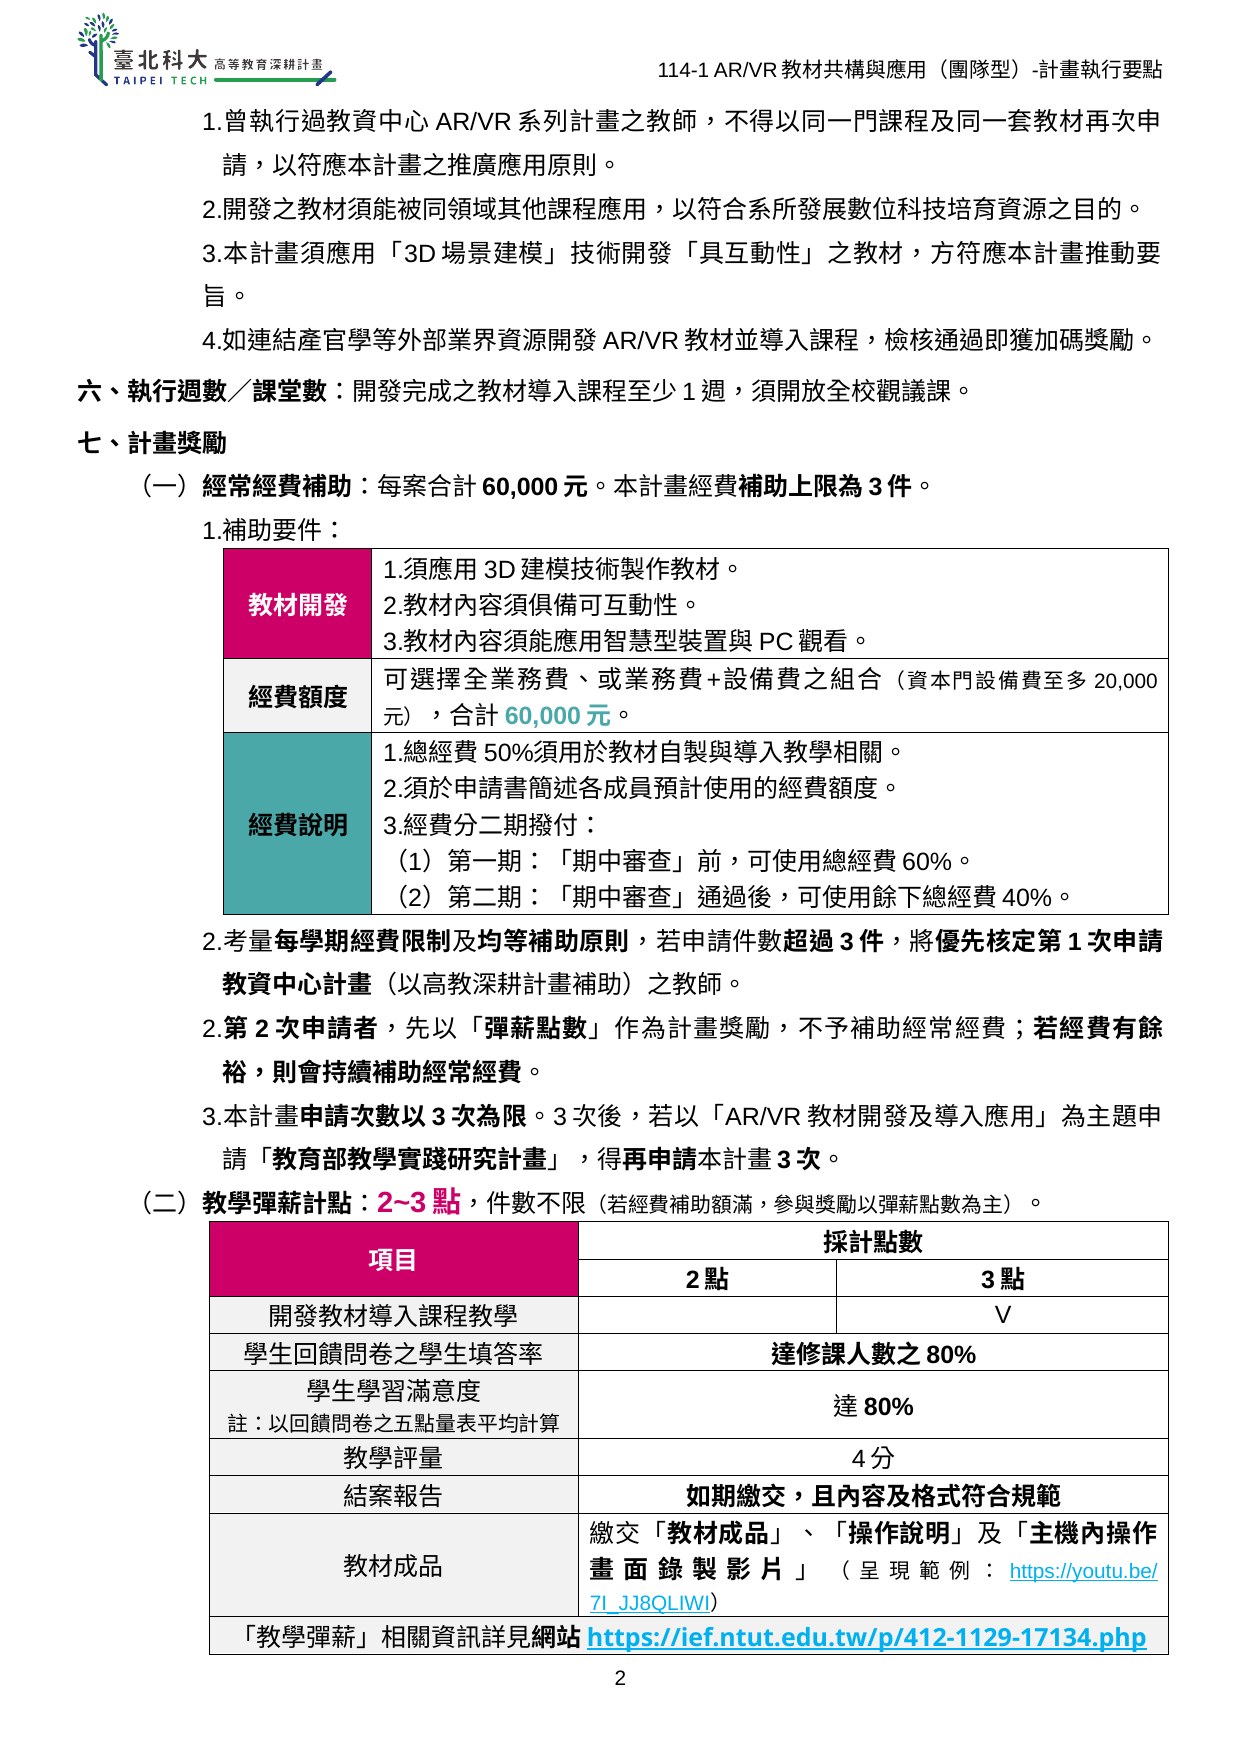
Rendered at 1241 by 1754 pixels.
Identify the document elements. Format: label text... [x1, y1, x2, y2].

table_cell 經費額度 [224, 659, 371, 732]
table_header 1.須應用3D建模技術製作教材。 2.教材內容須俱備可互動性。 3.教材內容須能應用智慧型裝置與PC觀看。 [372, 549, 1168, 658]
table_cell 4分 [579, 1439, 1168, 1475]
table_cell 如期繳交，且內容及格式符合規範 [579, 1476, 1168, 1512]
table_cell 1.總經費50%須用於教材自製與導入教學相關。 2.須於申請書簡述各成員預計使用的經費額度。 3.經費分二期撥付： （1）第一期：「期中審查」前，可使用總經費60%。 （2）第二期：「期中審查」通過後，可使用餘下總經費40%。 [372, 733, 1168, 914]
table_cell 2點 [579, 1260, 836, 1296]
text 4.如連結產官學等外部業界資源開發AR/VR教材並導入課程，檢核通過即獲加碼獎勵。 [202, 314, 1163, 358]
table_cell 繳交「教材成品」、「操作說明」及「主機內操作畫面錄製影片」（呈現範例：https://youtu.be/7I_JJ8QLIWI） [579, 1514, 1168, 1616]
table_cell 結案報告 [210, 1476, 578, 1512]
table_header 項目 [210, 1222, 578, 1296]
table_cell [579, 1297, 836, 1333]
text 七、計畫獎勵 [77, 417, 1163, 461]
text （二）教學彈薪計點：2~3點，件數不限（若經費補助額滿，參與獎勵以彈薪點數為主）。 [127, 1177, 1163, 1221]
text 3.本計畫申請次數以3次為限。3次後，若以「AR/VR教材開發及導入應用」為主題申請「教育部教學實踐研究計畫」，得再申請本計畫3次。 [202, 1090, 1163, 1177]
table_cell 「教學彈薪」相關資訊詳見網站 https://ief.ntut.edu.tw/p/412-1129-17134.php [210, 1617, 1168, 1653]
table_cell 經費說明 [224, 733, 371, 914]
table_cell 達80% [579, 1371, 1168, 1438]
table_header 教材開發 [224, 549, 371, 658]
text 1.補助要件： [202, 504, 1163, 548]
table_cell 教學評量 [210, 1439, 578, 1475]
table_cell 可選擇全業務費、或業務費+設備費之組合（資本門設備費至多20,000元），合計60,000元。 [372, 659, 1168, 732]
text （一）經常經費補助：每案合計60,000元。本計畫經費補助上限為3件。 [127, 461, 1163, 504]
text 2.考量每學期經費限制及均等補助原則，若申請件數超過3件，將優先核定第1次申請教資中心計畫（以高教深耕計畫補助）之教師。 [202, 915, 1163, 1002]
table_cell 學生回饋問卷之學生填答率 [210, 1334, 578, 1370]
table_cell 達修課人數之80% [579, 1334, 1168, 1370]
text 2.開發之教材須能被同領域其他課程應用，以符合系所發展數位科技培育資源之目的。 [202, 183, 1163, 227]
table_cell 3點 [837, 1260, 1168, 1296]
text 1.曾執行過教資中心AR/VR系列計畫之教師，不得以同一門課程及同一套教材再次申請，以符應本計畫之推廣應用原則。 [202, 96, 1163, 183]
table_cell V [837, 1297, 1168, 1333]
text 六、執行週數／課堂數：開發完成之教材導入課程至少1週，須開放全校觀議課。 [77, 366, 1163, 409]
text 2.第2次申請者，先以「彈薪點數」作為計畫獎勵，不予補助經常經費；若經費有餘裕，則會持續補助經常經費。 [202, 1002, 1163, 1090]
text 3.本計畫須應用「3D場景建模」技術開發「具互動性」之教材，方符應本計畫推動要旨。 [202, 227, 1163, 314]
table_cell 開發教材導入課程教學 [210, 1297, 578, 1333]
table_header 採計點數 [579, 1222, 1168, 1258]
table_cell 教材成品 [210, 1514, 578, 1616]
table_cell 學生學習滿意度 註：以回饋問卷之五點量表平均計算 [210, 1371, 578, 1438]
